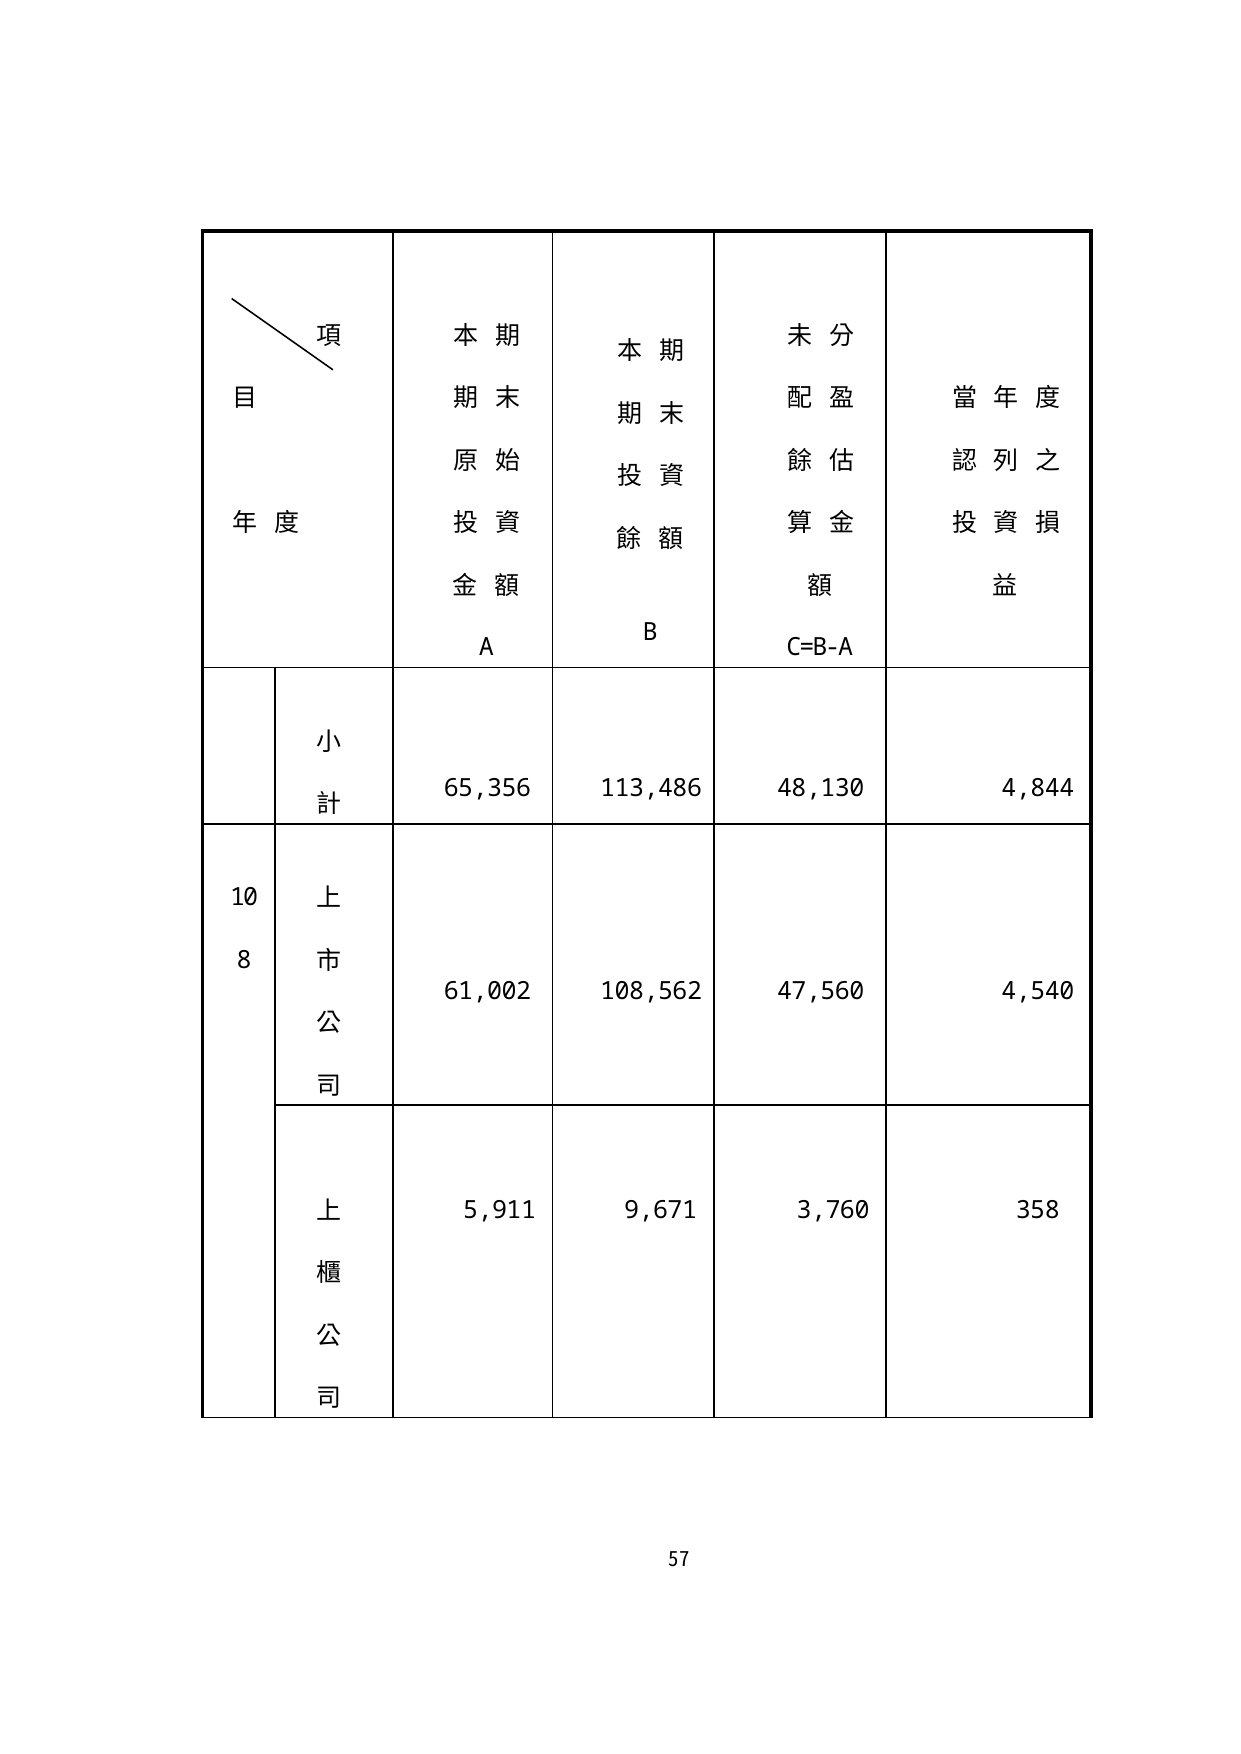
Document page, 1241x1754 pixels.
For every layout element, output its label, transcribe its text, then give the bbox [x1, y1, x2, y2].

table_header 本期期末原始投資金額 A [394, 233, 552, 667]
table_cell 48,130 [715, 668, 885, 823]
table_cell 4,540 [887, 825, 1089, 1104]
table_cell 113,486 [553, 668, 713, 823]
table_cell 4,844 [887, 668, 1089, 823]
table_header 未分配盈餘估算金額 C=B-A [715, 233, 885, 667]
table_cell 108 [204, 825, 274, 1417]
table_cell [204, 668, 274, 823]
table_cell 108,562 [553, 825, 713, 1104]
table_cell 5,911 [394, 1106, 552, 1417]
table_header 項目 年度 [204, 233, 392, 667]
table_cell 65,356 [394, 668, 552, 823]
table_cell 47,560 [715, 825, 885, 1104]
table_cell 9,671 [553, 1106, 713, 1417]
table_cell 上市公司 [276, 825, 392, 1104]
table_cell 358 [887, 1106, 1089, 1417]
table_cell 3,760 [715, 1106, 885, 1417]
table_cell 61,002 [394, 825, 552, 1104]
table_cell 小計 [276, 668, 392, 823]
table_cell 上櫃公司 [276, 1106, 392, 1417]
table_header 本期期末投資餘額 B [553, 233, 713, 667]
table_header 當年度認列之投資損益 [887, 233, 1089, 667]
